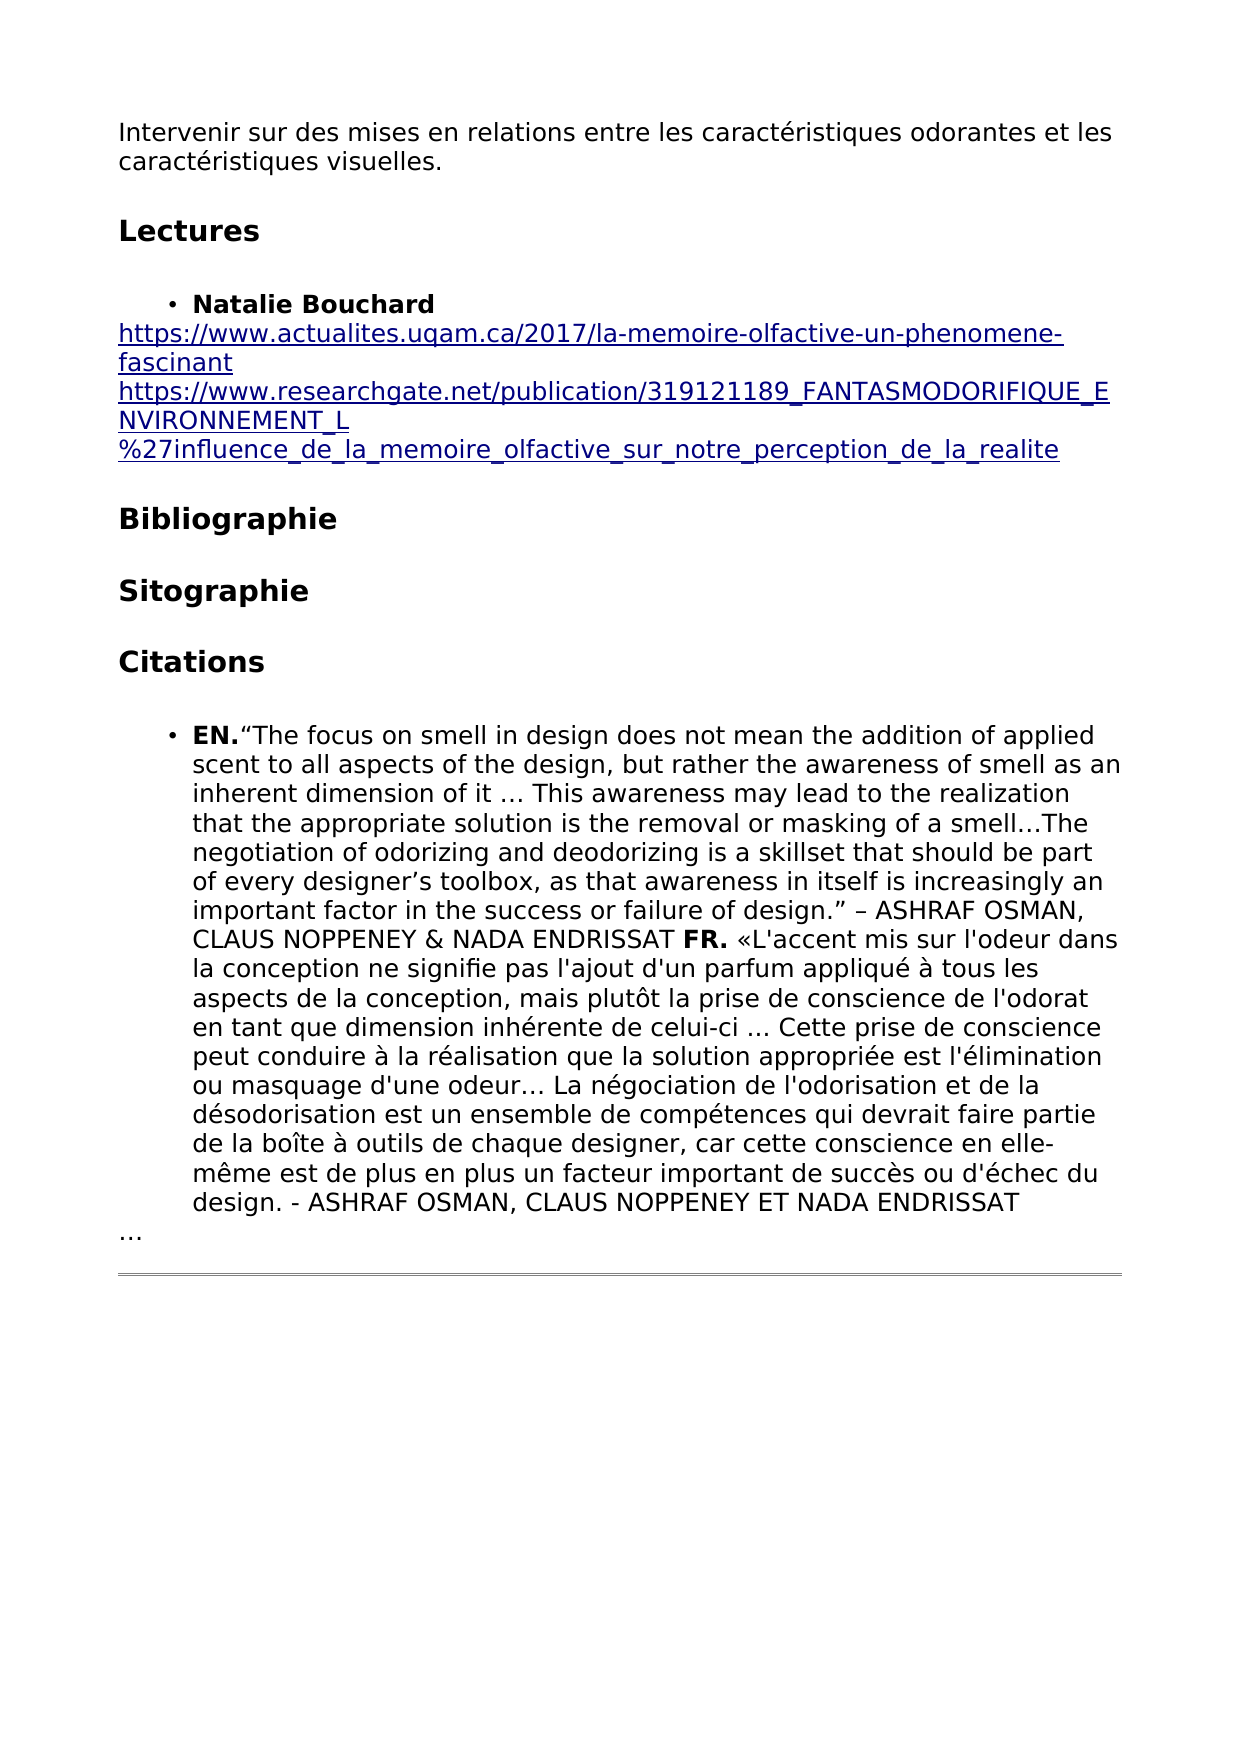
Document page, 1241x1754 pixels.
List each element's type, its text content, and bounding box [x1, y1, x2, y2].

text Intervenir sur des mises en relations entre les caractéristiques odorantes et les caractéristiques visuelles. [118, 118, 1122, 176]
list EN.“The focus on smell in design does not mean the addition of applied scent to all aspects of the design, but rather the awareness of smell as an inherent dimension of it … This awareness may lead to the realization that the appropriate solution is the removal or masking of a smell…The negotiation of odorizing and deodorizing is a skillset that should be part of every designer’s toolbox, as that awareness in itself is increasingly an important factor in the success or failure of design.” – ASHRAF OSMAN, CLAUS NOPPENEY & NADA ENDRISSAT FR. «L'accent mis sur l'odeur dans la conception ne signifie pas l'ajout d'un parfum appliqué à tous les aspects de la conception, mais plutôt la prise de conscience de l'odorat en tant que dimension inhérente de celui-ci ... Cette prise de conscience peut conduire à la réalisation que la solution appropriée est l'élimination ou masquage d'une odeur… La négociation de l'odorisation et de la désodorisation est un ensemble de compétences qui devrait faire partie de la boîte à outils de chaque designer, car cette conscience en elle-même est de plus en plus un facteur important de succès ou d'échec du design. - ASHRAF OSMAN, CLAUS NOPPENEY ET NADA ENDRISSAT [177, 721, 1122, 1217]
text … [118, 1217, 1122, 1246]
subtitle Bibliographie [118, 502, 1122, 536]
subtitle Lectures [118, 214, 1122, 248]
subtitle Citations [118, 645, 1122, 679]
list Natalie Bouchard [177, 290, 1122, 319]
subtitle Sitographie [118, 574, 1122, 608]
text https://www.actualites.uqam.ca/2017/la-memoire-olfactive-un-phenomene-fascinant https://www.researchgate.net/publication/319121189_FANTASMODORIFIQUE_ENVIRONNEMENT_L%27influence_de_la_memoire_olfactive_sur_notre_perception_de_la_realite [118, 319, 1122, 465]
